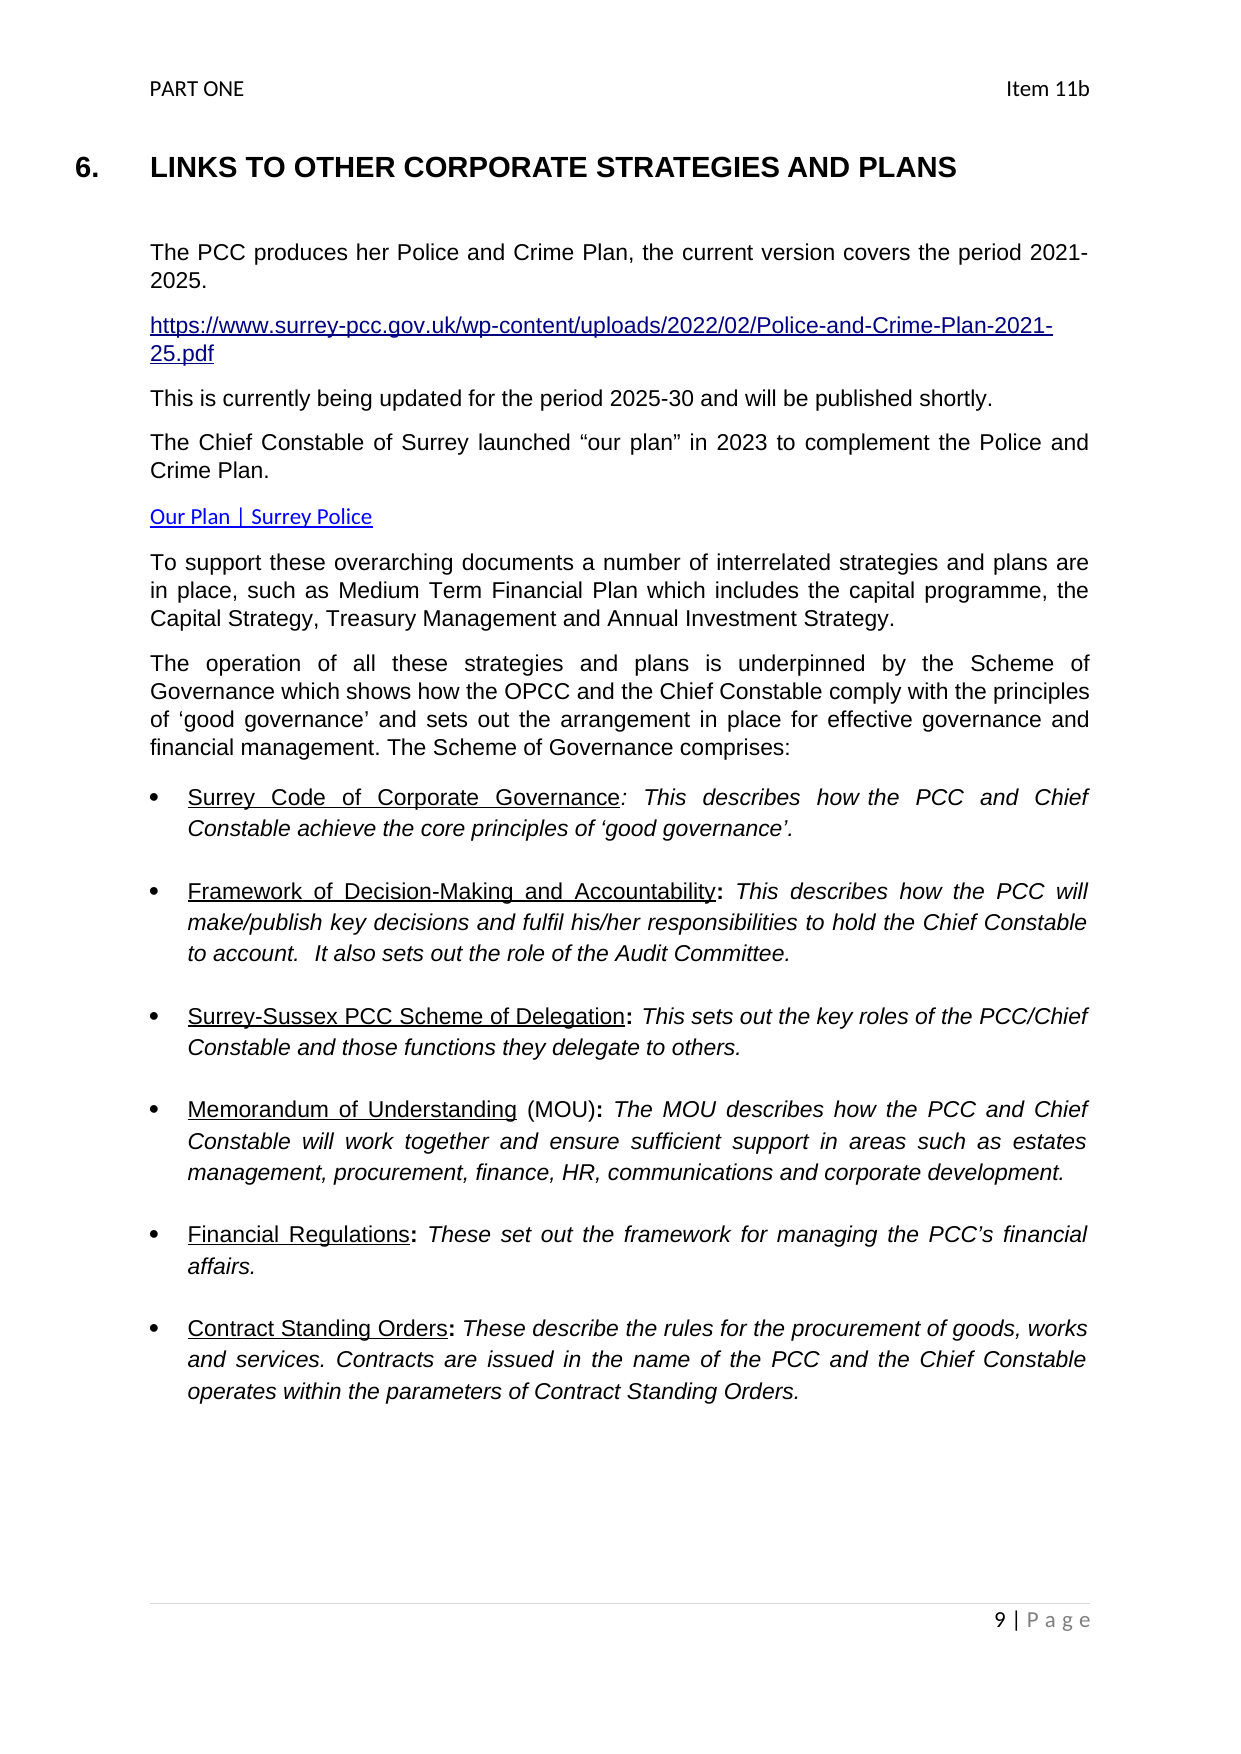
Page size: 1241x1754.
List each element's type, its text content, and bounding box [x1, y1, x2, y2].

text To support these overarching documents a number of interrelated strategies and plans are in place, such as Medium Term Financial Plan which includes the capital programme, the Capital Strategy, Treasury Management and Annual Investment Strategy. [150, 549, 1090, 631]
list Contract Standing Orders: These describe the rules for the procurement of goods, works and services. Contracts are issued in the name of the PCC and the Chief Constable operates within the parameters of Contract Standing Orders. [150, 1310, 1090, 1404]
text Our Plan | Surrey Police [150, 502, 1090, 530]
subtitle LINKS TO OTHER CORPORATE STRATEGIES AND PLANS [75, 150, 1090, 183]
list Framework of Decision-Making and Accountability: This describes how the PCC will make/publish key decisions and fulfil his/her responsibilities to hold the Chief Constable to account. It also sets out the role of the Audit Committee. [150, 873, 1090, 966]
text The Chief Constable of Surrey launched “our plan” in 2023 to complement the Police and Crime Plan. [150, 429, 1090, 484]
text This is currently being updated for the period 2025-30 and will be published shortly. [150, 384, 1090, 411]
text The operation of all these strategies and plans is underpinned by the Scheme of Governance which shows how the OPCC and the Chief Constable comply with the principles of ‘good governance’ and sets out the arrangement in place for effective governance and financial management. The Scheme of Governance comprises: [150, 650, 1090, 761]
text https://www.surrey-pcc.gov.uk/wp-content/uploads/2022/02/Police-and-Crime-Plan-2021-25.pdf [150, 312, 1090, 366]
list Surrey-Sussex PCC Scheme of Delegation: This sets out the key roles of the PCC/Chief Constable and those functions they delegate to others. [150, 998, 1090, 1060]
list Memorandum of Understanding (MOU): The MOU describes how the PCC and Chief Constable will work together and ensure sufficient support in areas such as estates management, procurement, finance, HR, communications and corporate development. [150, 1091, 1090, 1185]
text The PCC produces her Police and Crime Plan, the current version covers the period 2021-2025. [150, 239, 1090, 293]
list Financial Regulations: These set out the framework for managing the PCC’s financial affairs. [150, 1216, 1090, 1279]
list Surrey Code of Corporate Governance: This describes how the PCC and Chief Constable achieve the core principles of ‘good governance’. [150, 779, 1090, 841]
